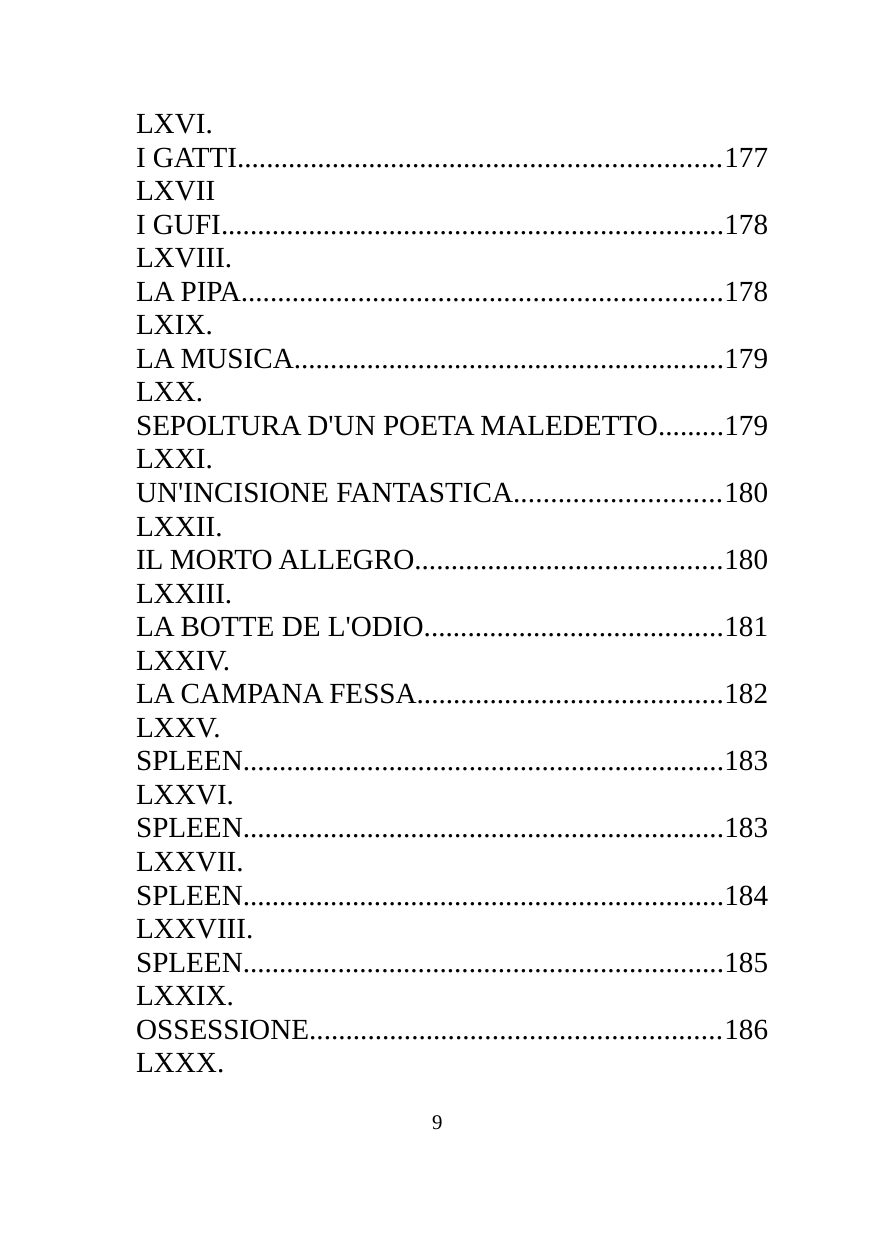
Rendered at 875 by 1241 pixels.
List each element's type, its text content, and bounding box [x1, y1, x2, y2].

text LXXX. IL DESIDERIO DEL NULLA. 187 [136, 1045, 768, 1079]
text LXIX. LA MUSICA. 179 [136, 307, 768, 374]
text LXXVII. SPLEEN. 184 [136, 844, 768, 911]
text LXXII. IL MORTO ALLEGRO 180 [136, 509, 768, 576]
text LXXIX. OSSESSIONE. 186 [136, 978, 768, 1045]
text LXXV. SPLEEN. 183 [136, 710, 768, 777]
text LXX. SEPOLTURA D'UN POETA MALEDETTO. 179 [136, 374, 768, 442]
text LXXVIII. SPLEEN. 185 [136, 911, 768, 978]
text LXVII I GUFI. 178 [136, 173, 768, 240]
text LXXI. UN'INCISIONE FANTASTICA. 180 [136, 442, 768, 509]
text LXXVI. SPLEEN. 183 [136, 777, 768, 844]
text LXVI. I GATTI. 177 [136, 106, 768, 173]
text LXXIII. LA BOTTE DE L'ODIO. 181 [136, 576, 768, 643]
text LXVIII. LA PIPA. 178 [136, 240, 768, 307]
text LXXIV. LA CAMPANA FESSA. 182 [136, 643, 768, 710]
